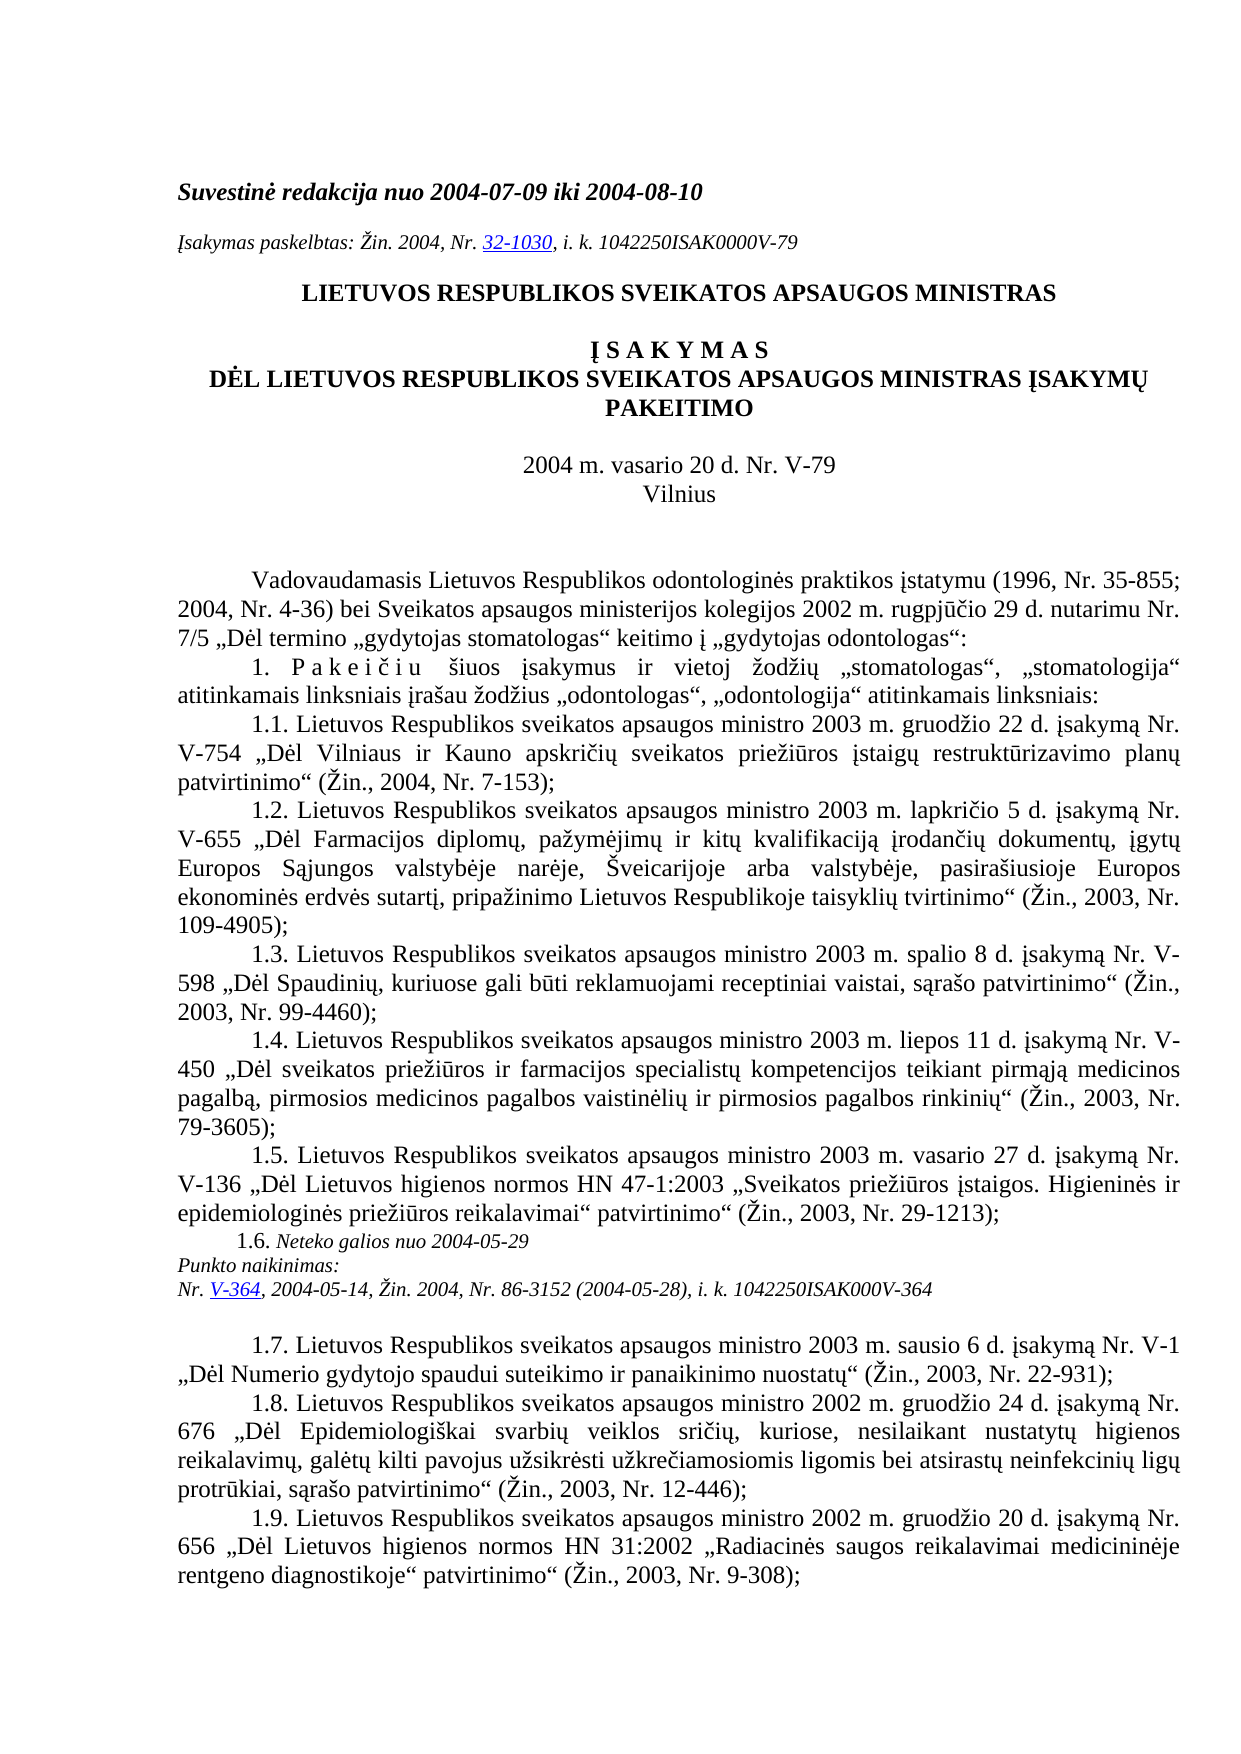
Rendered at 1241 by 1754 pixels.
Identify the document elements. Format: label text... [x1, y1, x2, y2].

text 1.7. Lietuvos Respublikos sveikatos apsaugos ministro 2003 m. sausio 6 d. įsakymą Nr. V-1 „Dėl Numerio gydytojo spaudui suteikimo ir panaikinimo nuostatų“ (Žin., 2003, Nr. 22-931); [177, 1330, 1181, 1388]
text 1. Pakeičiu šiuos įsakymus ir vietoj žodžių „stomatologas“, „stomatologija“ atitinkamais linksniais įrašau žodžius „odontologas“, „odontologija“ atitinkamais linksniais: [177, 652, 1181, 709]
text 2004 m. vasario 20 d. Nr. V-79 [177, 451, 1181, 479]
text 1.8. Lietuvos Respublikos sveikatos apsaugos ministro 2002 m. gruodžio 24 d. įsakymą Nr. 676 „Dėl Epidemiologiškai svarbių veiklos sričių, kuriose, nesilaikant nustatytų higienos reikalavimų, galėtų kilti pavojus užsikrėsti užkrečiamosiomis ligomis bei atsirastų neinfekcinių ligų protrūkiai, sąrašo patvirtinimo“ (Žin., 2003, Nr. 12-446); [177, 1388, 1181, 1503]
text 1.2. Lietuvos Respublikos sveikatos apsaugos ministro 2003 m. lapkričio 5 d. įsakymą Nr. V-655 „Dėl Farmacijos diplomų, pažymėjimų ir kitų kvalifikaciją įrodančių dokumentų, įgytų Europos Sąjungos valstybėje narėje, Šveicarijoje arba valstybėje, pasirašiusioje Europos ekonominės erdvės sutartį, pripažinimo Lietuvos Respublikoje taisyklių tvirtinimo“ (Žin., 2003, Nr. 109-4905); [177, 796, 1181, 939]
text 1.9. Lietuvos Respublikos sveikatos apsaugos ministro 2002 m. gruodžio 20 d. įsakymą Nr. 656 „Dėl Lietuvos higienos normos HN 31:2002 „Radiacinės saugos reikalavimai medicininėje rentgeno diagnostikoje“ patvirtinimo“ (Žin., 2003, Nr. 9-308); [177, 1503, 1181, 1589]
text Vadovaudamasis Lietuvos Respublikos odontologinės praktikos įstatymu (1996, Nr. 35-855; 2004, Nr. 4-36) bei Sveikatos apsaugos ministerijos kolegijos 2002 m. rugpjūčio 29 d. nutarimu Nr. 7/5 „Dėl termino „gydytojas stomatologas“ keitimo į „gydytojas odontologas“: [177, 566, 1181, 652]
text 1.3. Lietuvos Respublikos sveikatos apsaugos ministro 2003 m. spalio 8 d. įsakymą Nr. V-598 „Dėl Spaudinių, kuriuose gali būti reklamuojami receptiniai vaistai, sąrašo patvirtinimo“ (Žin., 2003, Nr. 99-4460); [177, 939, 1181, 1026]
text Nr. V-364, 2004-05-14, Žin. 2004, Nr. 86-3152 (2004-05-28), i. k. 1042250ISAK000V-364 [177, 1277, 1181, 1301]
text DĖL LIETUVOS RESPUBLIKOS SVEIKATOS APSAUGOS MINISTRAS ĮSAKYMŲ PAKEITIMO [177, 364, 1181, 422]
text 1.5. Lietuvos Respublikos sveikatos apsaugos ministro 2003 m. vasario 27 d. įsakymą Nr. V-136 „Dėl Lietuvos higienos normos HN 47-1:2003 „Sveikatos priežiūros įstaigos. Higieninės ir epidemiologinės priežiūros reikalavimai“ patvirtinimo“ (Žin., 2003, Nr. 29-1213); [177, 1141, 1181, 1227]
text Punkto naikinimas: [177, 1253, 1181, 1277]
text Į S A K Y M A S [177, 336, 1181, 364]
text 1.4. Lietuvos Respublikos sveikatos apsaugos ministro 2003 m. liepos 11 d. įsakymą Nr. V-450 „Dėl sveikatos priežiūros ir farmacijos specialistų kompetencijos teikiant pirmąją medicinos pagalbą, pirmosios medicinos pagalbos vaistinėlių ir pirmosios pagalbos rinkinių“ (Žin., 2003, Nr. 79-3605); [177, 1026, 1181, 1141]
text Įsakymas paskelbtas: Žin. 2004, Nr. 32-1030, i. k. 1042250ISAK0000V-79 [177, 230, 1181, 254]
text 1.6. Neteko galios nuo 2004-05-29 [177, 1227, 1181, 1253]
text 1.1. Lietuvos Respublikos sveikatos apsaugos ministro 2003 m. gruodžio 22 d. įsakymą Nr. V-754 „Dėl Vilniaus ir Kauno apskričių sveikatos priežiūros įstaigų restruktūrizavimo planų patvirtinimo“ (Žin., 2004, Nr. 7-153); [177, 709, 1181, 796]
text Vilnius [177, 479, 1181, 508]
text Suvestinė redakcija nuo 2004-07-09 iki 2004-08-10 [177, 177, 1181, 206]
text LIETUVOS RESPUBLIKOS SVEIKATOS APSAUGOS MINISTRAS [177, 278, 1181, 307]
